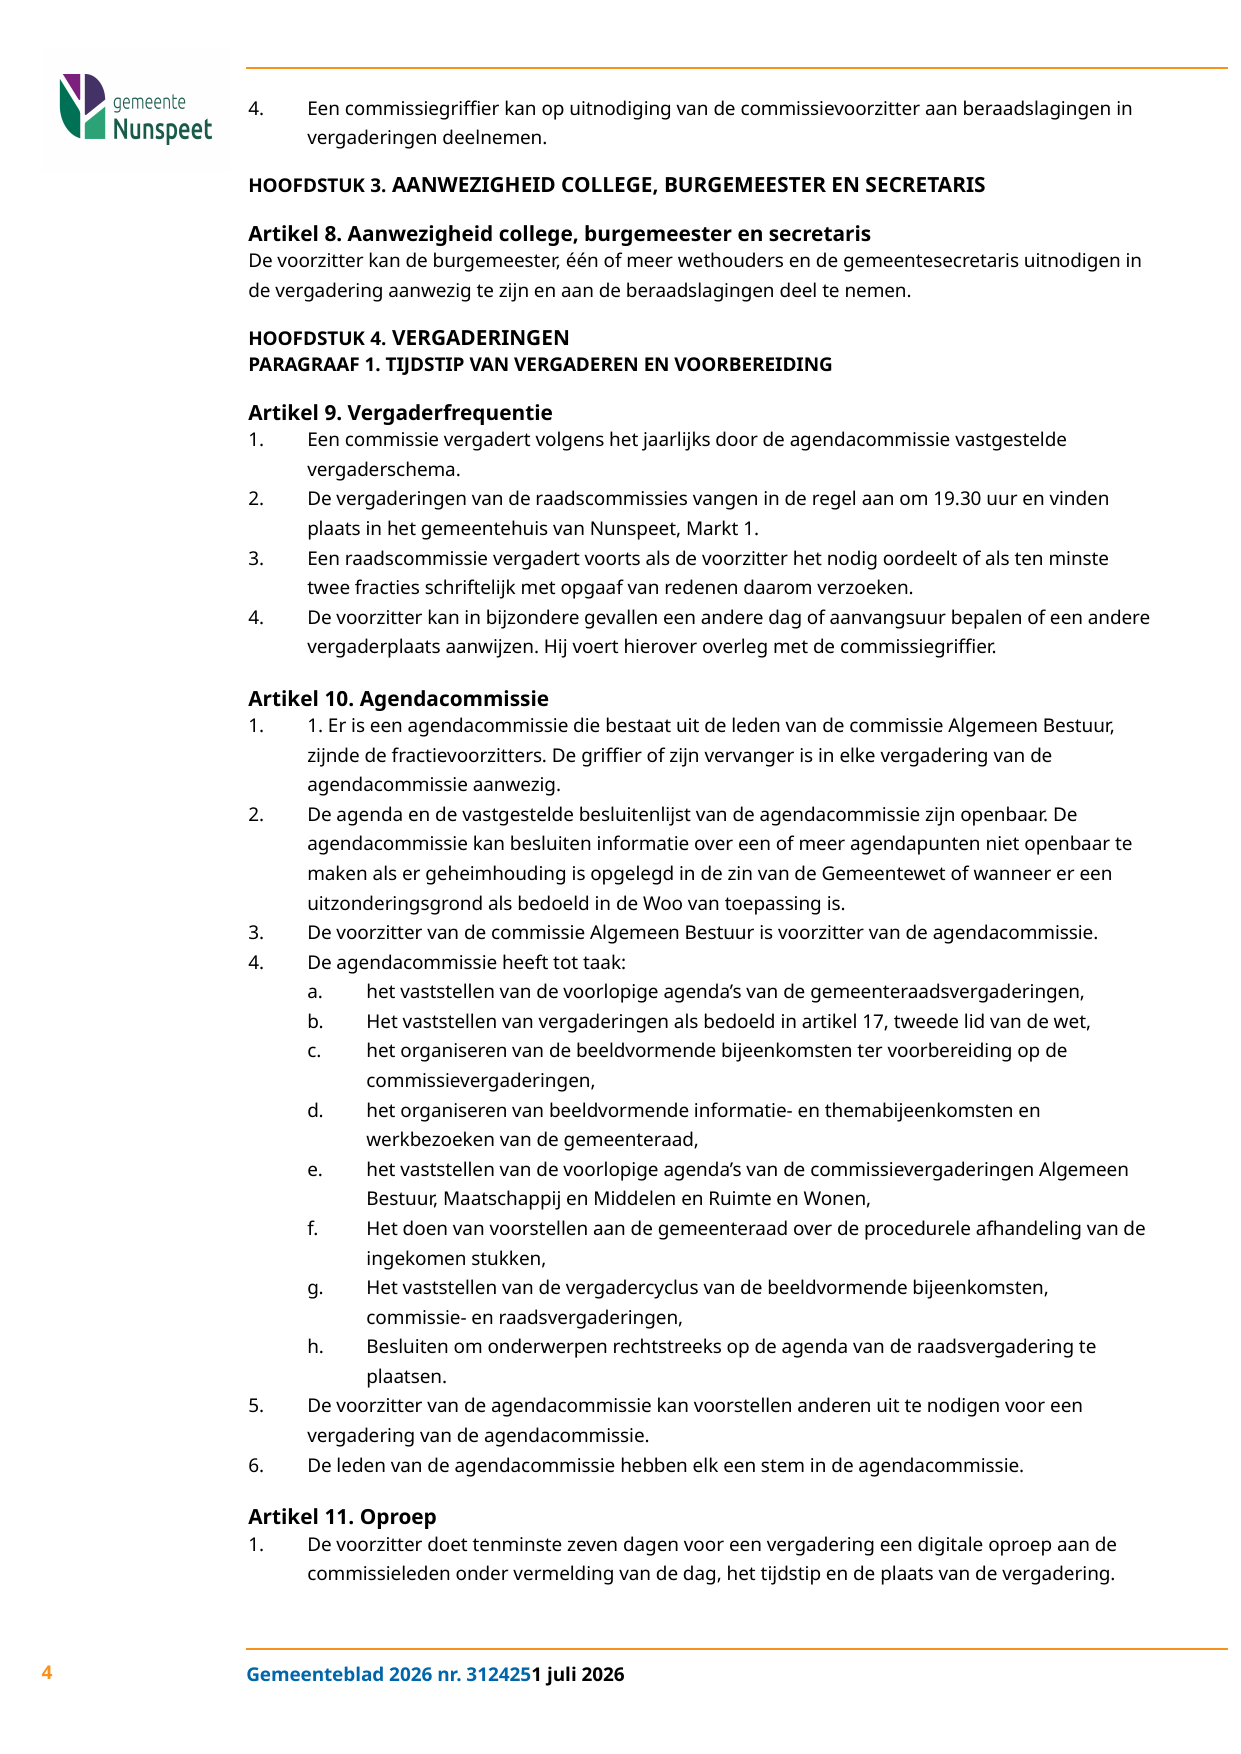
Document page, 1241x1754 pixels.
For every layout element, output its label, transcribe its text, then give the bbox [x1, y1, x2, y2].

text Artikel 8. Aanwezigheid college, burgemeester en secretaris [248, 219, 1152, 248]
list het organiseren van de beeldvormende bijeenkomsten ter voorbereiding op de commissievergaderingen, [307, 1038, 1152, 1093]
list De leden van de agendacommissie hebben elk een stem in de agendacommissie. [248, 1452, 1152, 1478]
text HOOFDSTUK 3. AANWEZIGHEID COLLEGE, BURGEMEESTER EN SECRETARIS [248, 170, 1152, 198]
list Het vaststellen van de vergadercyclus van de beeldvormende bijeenkomsten, commissie- en raadsvergaderingen, [307, 1274, 1152, 1330]
list Het doen van voorstellen aan de gemeenteraad over de procedurele afhandeling van de ingekomen stukken, [307, 1215, 1152, 1271]
text HOOFDSTUK 4. VERGADERINGEN [248, 323, 1152, 351]
list De voorzitter kan in bijzondere gevallen een andere dag of aanvangsuur bepalen of een andere vergaderplaats aanwijzen. Hij voert hierover overleg met de commissiegriffier. [248, 604, 1152, 659]
text Artikel 11. Oproep [248, 1502, 1152, 1531]
list Een commissie vergadert volgens het jaarlijks door de agendacommissie vastgestelde vergaderschema. [248, 426, 1152, 482]
list Een raadscommissie vergadert voorts als de voorzitter het nodig oordeelt of als ten minste twee fracties schriftelijk met opgaaf van redenen daarom verzoeken. [248, 545, 1152, 600]
list Besluiten om onderwerpen rechtstreeks op de agenda van de raadsvergadering te plaatsen. [307, 1333, 1152, 1389]
list het vaststellen van de voorlopige agenda’s van de commissievergaderingen Algemeen Bestuur, Maatschappij en Middelen en Ruimte en Wonen, [307, 1156, 1152, 1211]
list De voorzitter van de agendacommissie kan voorstellen anderen uit te nodigen voor een vergadering van de agendacommissie. [248, 1393, 1152, 1448]
list De agendacommissie heeft tot taak: [248, 949, 1152, 975]
picture [41, 47, 231, 172]
list het vaststellen van de voorlopige agenda’s van de gemeenteraadsvergaderingen, [307, 978, 1152, 1004]
text PARAGRAAF 1. TIJDSTIP VAN VERGADEREN EN VOORBEREIDING [248, 351, 1152, 377]
list De voorzitter van de commissie Algemeen Bestuur is voorzitter van de agendacommissie. [248, 919, 1152, 945]
text Artikel 9. Vergaderfrequentie [248, 398, 1152, 426]
list Het vaststellen van vergaderingen als bedoeld in artikel 17, tweede lid van de wet, [307, 1008, 1152, 1034]
text De voorzitter kan de burgemeester, één of meer wethouders en de gemeentesecretaris uitnodigen in de vergadering aanwezig te zijn en aan de beraadslagingen deel te nemen. [248, 248, 1152, 303]
list Een commissiegriffier kan op uitnodiging van de commissievoorzitter aan beraadslagingen in vergaderingen deelnemen. [248, 95, 1152, 150]
list De voorzitter doet tenminste zeven dagen voor een vergadering een digitale oproep aan de commissieleden onder vermelding van de dag, het tijdstip en de plaats van de vergadering. [248, 1531, 1152, 1586]
list 1. Er is een agendacommissie die bestaat uit de leden van de commissie Algemeen Bestuur, zijnde de fractievoorzitters. De griffier of zijn vervanger is in elke vergadering van de agendacommissie aanwezig. [248, 712, 1152, 797]
list het organiseren van beeldvormende informatie- en themabijeenkomsten en werkbezoeken van de gemeenteraad, [307, 1097, 1152, 1152]
list De agenda en de vastgestelde besluitenlijst van de agendacommissie zijn openbaar. De agendacommissie kan besluiten informatie over een of meer agendapunten niet openbaar te maken als er geheimhouding is opgelegd in de zin van de Gemeentewet of wanneer er een uitzonderingsgrond als bedoeld in de Woo van toepassing is. [248, 801, 1152, 916]
text Artikel 10. Agendacommissie [248, 684, 1152, 712]
list De vergaderingen van de raadscommissies vangen in de regel aan om 19.30 uur en vinden plaats in het gemeentehuis van Nunspeet, Markt 1. [248, 486, 1152, 541]
